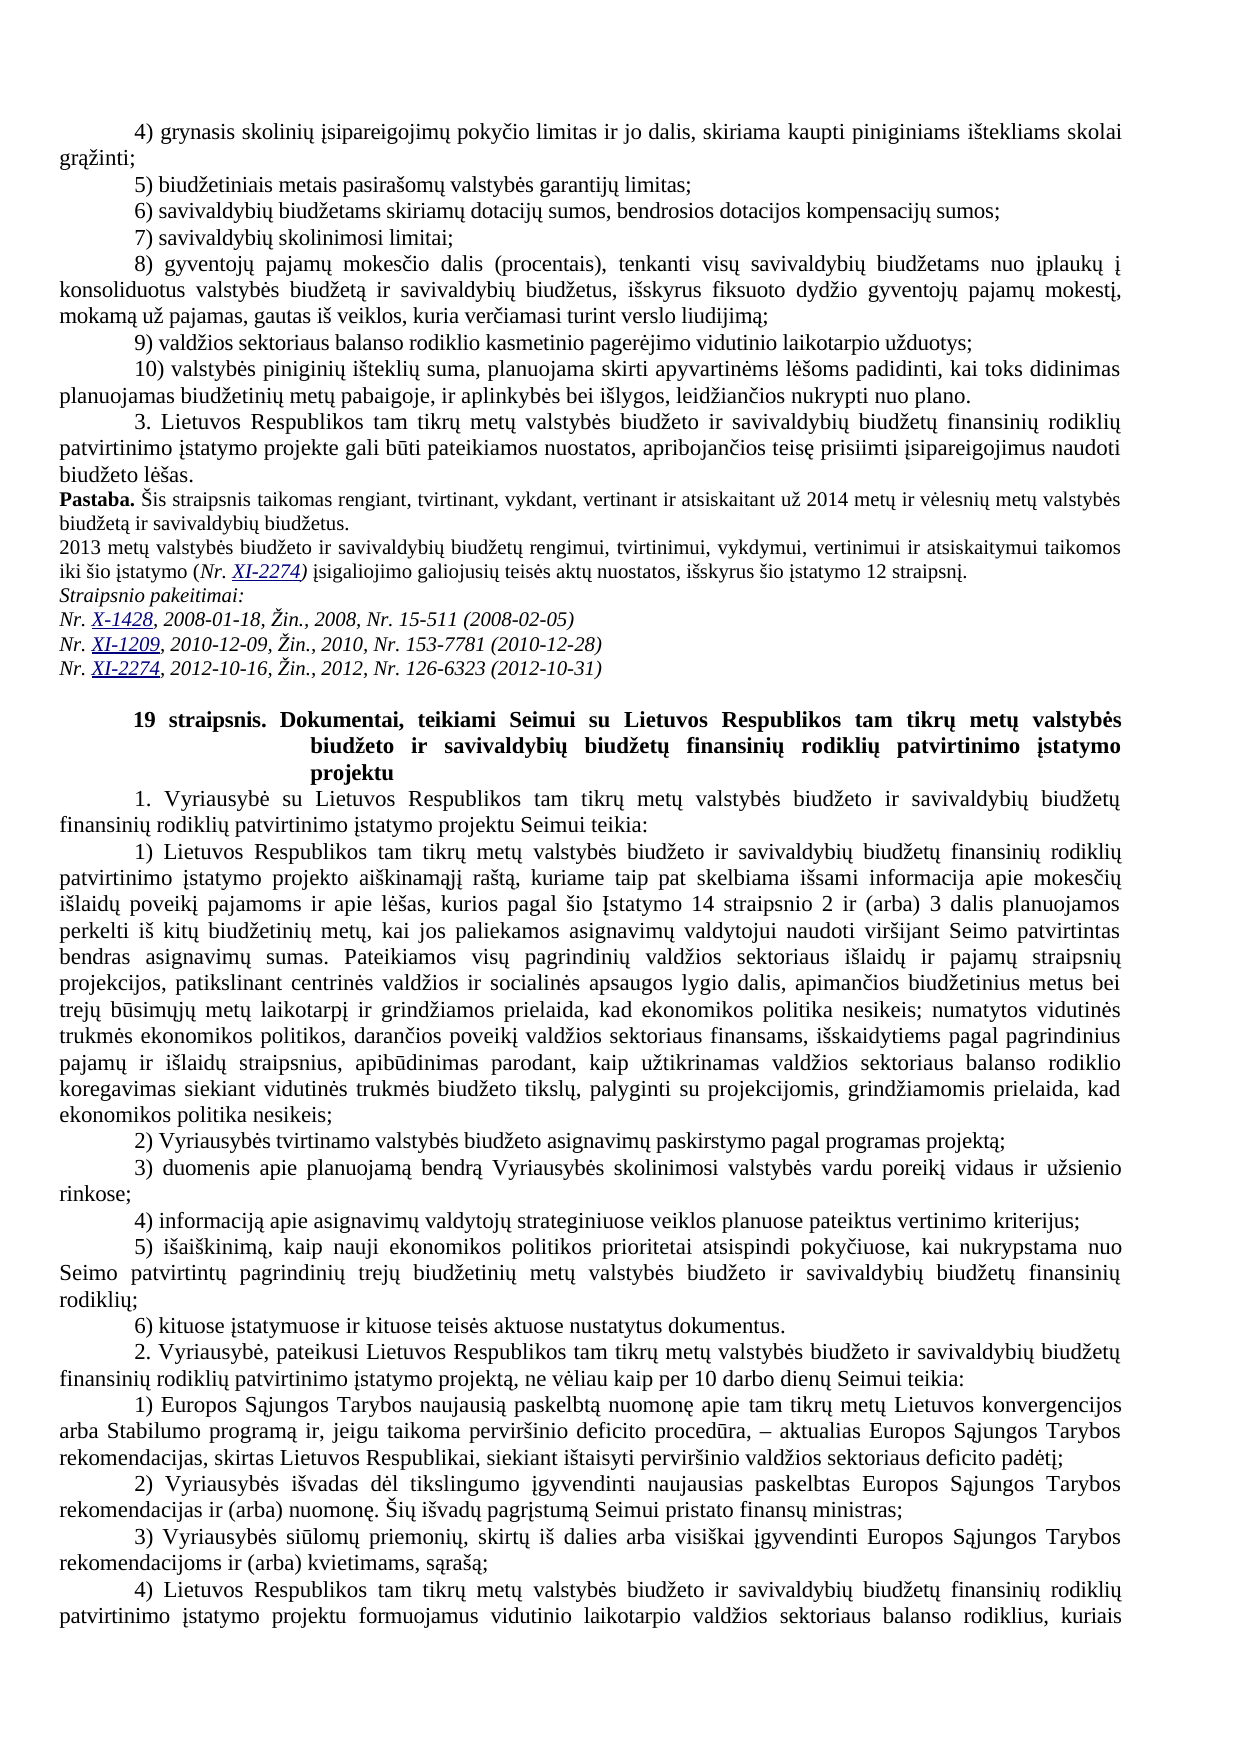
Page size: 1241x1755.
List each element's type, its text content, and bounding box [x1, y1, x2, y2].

text 6) savivaldybių biudžetams skiriamų dotacijų sumos, bendrosios dotacijos kompensacijų sumos; [59, 197, 1122, 223]
text 8) gyventojų pajamų mokesčio dalis (procentais), tenkanti visų savivaldybių biudžetams nuo įplaukų į konsoliduotus valstybės biudžetą ir savivaldybių biudžetus, išskyrus fiksuoto dydžio gyventojų pajamų mokestį, mokamą už pajamas, gautas iš veiklos, kuria verčiamasi turint verslo liudijimą; [59, 250, 1122, 329]
text 9) valdžios sektoriaus balanso rodiklio kasmetinio pagerėjimo vidutinio laikotarpio užduotys; [59, 329, 1122, 355]
text 19 straipsnis. Dokumentai, teikiami Seimui su Lietuvos Respublikos tam tikrų metų valstybės biudžeto ir savivaldybių biudžetų finansinių rodiklių patvirtinimo įstatymo projektu [133, 706, 1122, 785]
text 4) grynasis skolinių įsipareigojimų pokyčio limitas ir jo dalis, skiriama kaupti piniginiams ištekliams skolai grąžinti; [59, 118, 1122, 171]
text 3) Vyriausybės siūlomų priemonių, skirtų iš dalies arba visiškai įgyvendinti Europos Sąjungos Tarybos rekomendacijoms ir (arba) kvietimams, sąrašą; [59, 1523, 1122, 1576]
text 7) savivaldybių skolinimosi limitai; [59, 223, 1122, 250]
text Nr. XI-2274, 2012-10-16, Žin., 2012, Nr. 126-6323 (2012-10-31) [59, 656, 1122, 679]
text 4) informaciją apie asignavimų valdytojų strateginiuose veiklos planuose pateiktus vertinimo kriterijus; [59, 1207, 1122, 1233]
text Nr. XI-1209, 2010-12-09, Žin., 2010, Nr. 153-7781 (2010-12-28) [59, 631, 1122, 656]
text 5) išaiškinimą, kaip nauji ekonomikos politikos prioritetai atsispindi pokyčiuose, kai nukrypstama nuo Seimo patvirtintų pagrindinių trejų biudžetinių metų valstybės biudžeto ir savivaldybių biudžetų finansinių rodiklių; [59, 1233, 1122, 1312]
text 2. Vyriausybė, pateikusi Lietuvos Respublikos tam tikrų metų valstybės biudžeto ir savivaldybių biudžetų finansinių rodiklių patvirtinimo įstatymo projektą, ne vėliau kaip per 10 darbo dienų Seimui teikia: [59, 1338, 1122, 1391]
text 1) Europos Sąjungos Tarybos naujausią paskelbtą nuomonę apie tam tikrų metų Lietuvos konvergencijos arba Stabilumo programą ir, jeigu taikoma perviršinio deficito procedūra, – aktualias Europos Sąjungos Tarybos rekomendacijas, skirtas Lietuvos Respublikai, siekiant ištaisyti perviršinio valdžios sektoriaus deficito padėtį; [59, 1391, 1122, 1470]
text Straipsnio pakeitimai: [59, 583, 1122, 607]
text 6) kituose įstatymuose ir kituose teisės aktuose nustatytus dokumentus. [59, 1312, 1122, 1338]
text 2) Vyriausybės išvadas dėl tikslingumo įgyvendinti naujausias paskelbtas Europos Sąjungos Tarybos rekomendacijas ir (arba) nuomonę. Šių išvadų pagrįstumą Seimui pristato finansų ministras; [59, 1470, 1122, 1523]
text 4) Lietuvos Respublikos tam tikrų metų valstybės biudžeto ir savivaldybių biudžetų finansinių rodiklių patvirtinimo įstatymo projektu formuojamus vidutinio laikotarpio valdžios sektoriaus balanso rodiklius, kuriais [59, 1576, 1122, 1628]
text 5) biudžetiniais metais pasirašomų valstybės garantijų limitas; [59, 171, 1122, 197]
text 10) valstybės piniginių išteklių suma, planuojama skirti apyvartinėms lėšoms padidinti, kai toks didinimas planuojamas biudžetinių metų pabaigoje, ir aplinkybės bei išlygos, leidžiančios nukrypti nuo plano. [59, 355, 1122, 408]
text 1) Lietuvos Respublikos tam tikrų metų valstybės biudžeto ir savivaldybių biudžetų finansinių rodiklių patvirtinimo įstatymo projekto aiškinamąjį raštą, kuriame taip pat skelbiama išsami informacija apie mokesčių išlaidų poveikį pajamoms ir apie lėšas, kurios pagal šio Įstatymo 14 straipsnio 2 ir (arba) 3 dalis planuojamos perkelti iš kitų biudžetinių metų, kai jos paliekamos asignavimų valdytojui naudoti viršijant Seimo patvirtintas bendras asignavimų sumas. Pateikiamos visų pagrindinių valdžios sektoriaus išlaidų ir pajamų straipsnių projekcijos, patikslinant centrinės valdžios ir socialinės apsaugos lygio dalis, apimančios biudžetinius metus bei trejų būsimųjų metų laikotarpį ir grindžiamos prielaida, kad ekonomikos politika nesikeis; numatytos vidutinės trukmės ekonomikos politikos, darančios poveikį valdžios sektoriaus finansams, išskaidytiems pagal pagrindinius pajamų ir išlaidų straipsnius, apibūdinimas parodant, kaip užtikrinamas valdžios sektoriaus balanso rodiklio koregavimas siekiant vidutinės trukmės biudžeto tikslų, palyginti su projekcijomis, grindžiamomis prielaida, kad ekonomikos politika nesikeis; [59, 838, 1122, 1128]
text 3) duomenis apie planuojamą bendrą Vyriausybės skolinimosi valstybės vardu poreikį vidaus ir užsienio rinkose; [59, 1154, 1122, 1207]
text Nr. X-1428, 2008-01-18, Žin., 2008, Nr. 15-511 (2008-02-05) [59, 607, 1122, 631]
text Pastaba. Šis straipsnis taikomas rengiant, tvirtinant, vykdant, vertinant ir atsiskaitant už 2014 metų ir vėlesnių metų valstybės biudžetą ir savivaldybių biudžetus. [59, 487, 1122, 535]
text 3. Lietuvos Respublikos tam tikrų metų valstybės biudžeto ir savivaldybių biudžetų finansinių rodiklių patvirtinimo įstatymo projekte gali būti pateikiamos nuostatos, apribojančios teisę prisiimti įsipareigojimus naudoti biudžeto lėšas. [59, 408, 1122, 487]
text 1. Vyriausybė su Lietuvos Respublikos tam tikrų metų valstybės biudžeto ir savivaldybių biudžetų finansinių rodiklių patvirtinimo įstatymo projektu Seimui teikia: [59, 785, 1122, 838]
text 2013 metų valstybės biudžeto ir savivaldybių biudžetų rengimui, tvirtinimui, vykdymui, vertinimui ir atsiskaitymui taikomos iki šio įstatymo (Nr. XI-2274) įsigaliojimo galiojusių teisės aktų nuostatos, išskyrus šio įstatymo 12 straipsnį. [59, 535, 1122, 583]
text 2) Vyriausybės tvirtinamo valstybės biudžeto asignavimų paskirstymo pagal programas projektą; [59, 1128, 1122, 1154]
